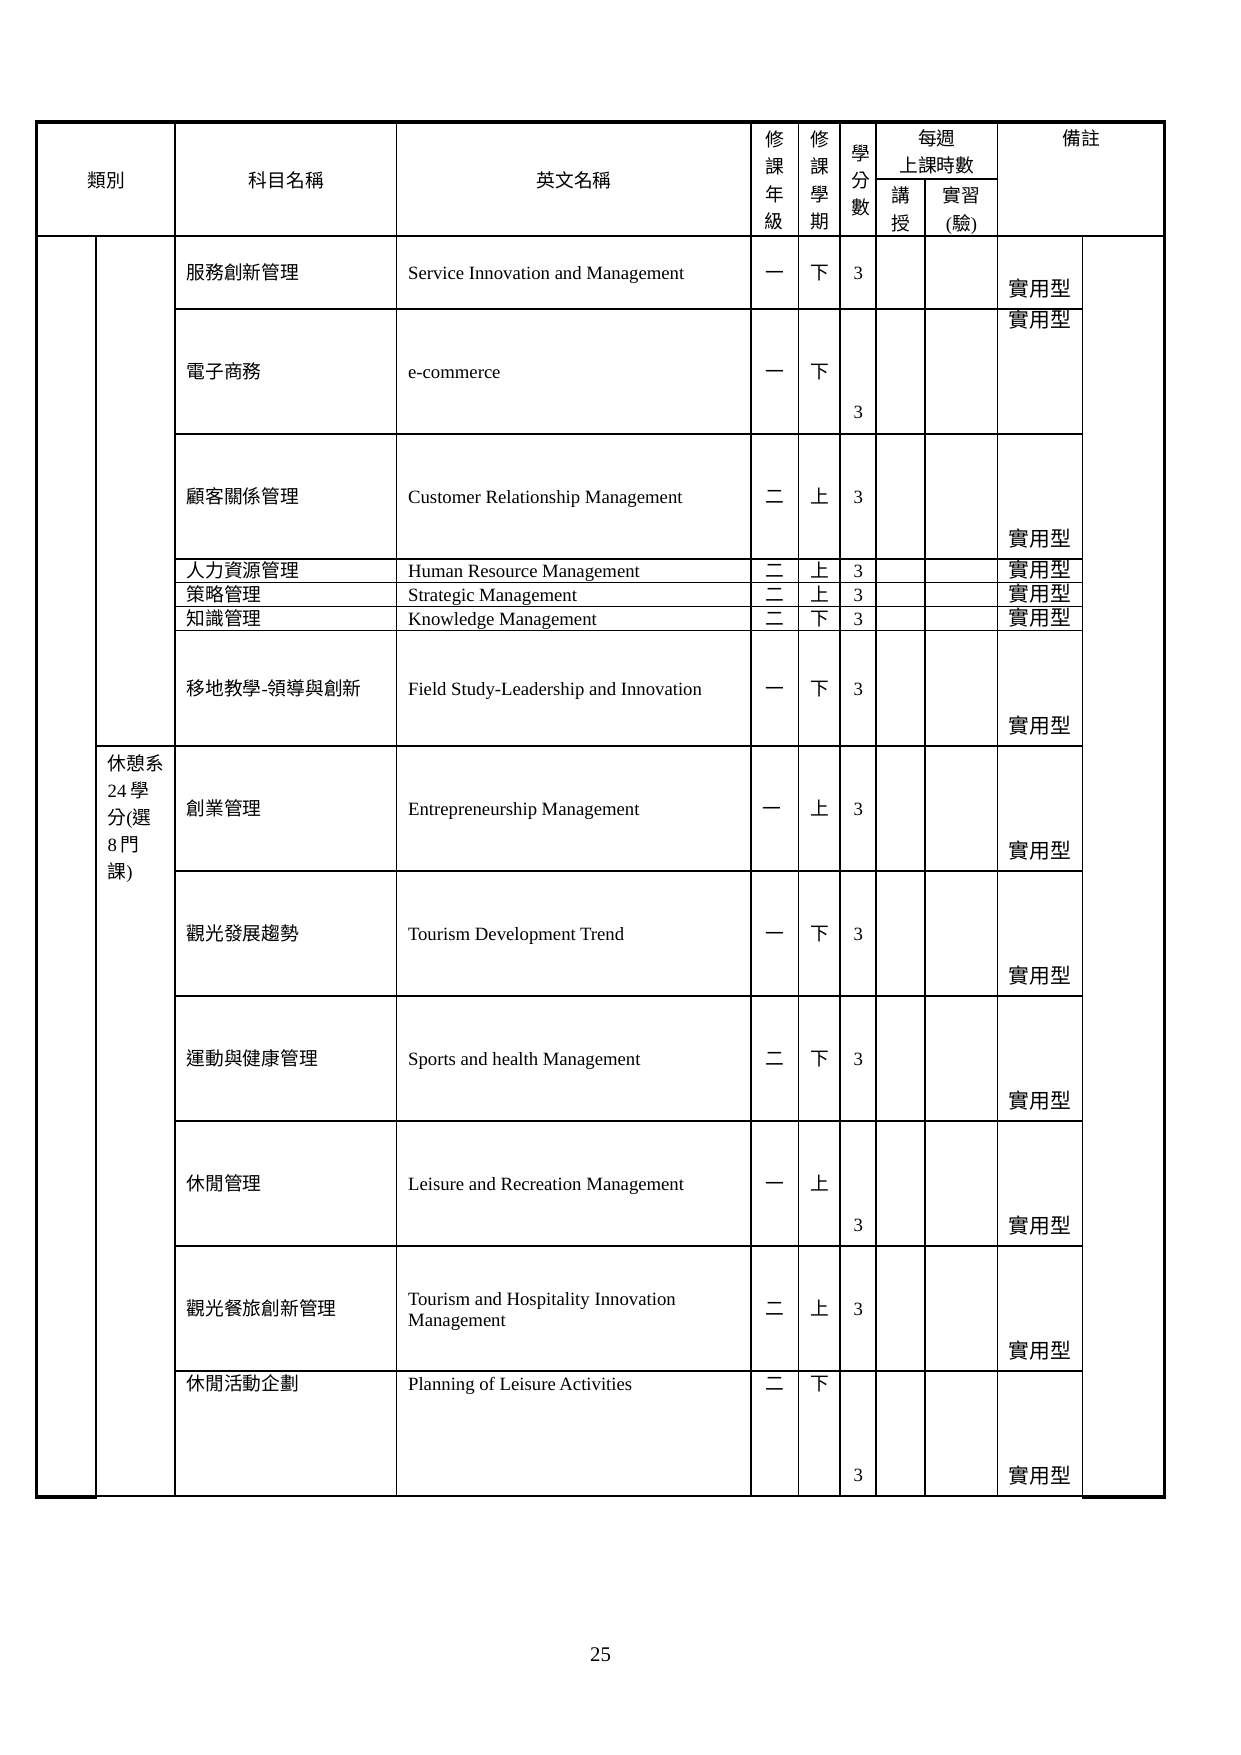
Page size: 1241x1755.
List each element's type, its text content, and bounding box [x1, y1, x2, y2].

table_cell 一 [752, 237, 798, 308]
table_cell 二 [752, 607, 798, 630]
table_cell 實用型 [998, 997, 1082, 1120]
table_cell 實用型 [998, 583, 1082, 606]
table_cell [926, 237, 997, 308]
table_cell 下 [799, 237, 839, 308]
table_cell [38, 237, 95, 1495]
table_cell 3 [841, 631, 875, 745]
table_cell Sports and health Management [397, 997, 750, 1120]
table_cell [926, 997, 997, 1120]
table_cell 上 [799, 560, 839, 582]
table_cell [877, 607, 924, 630]
table_cell [926, 310, 997, 433]
table_cell 一 [752, 872, 798, 995]
table_cell 上 [799, 583, 839, 606]
table_cell 觀光餐旅創新管理 [176, 1247, 396, 1370]
table_cell [1083, 237, 1163, 1495]
table_cell [877, 237, 924, 308]
table_cell Strategic Management [397, 583, 750, 606]
table_cell Tourism Development Trend [397, 872, 750, 995]
table_header 學分數 [841, 124, 875, 235]
table_cell Customer Relationship Management [397, 435, 750, 558]
table_cell 下 [799, 997, 839, 1120]
table_cell [877, 560, 924, 582]
table_cell [926, 631, 997, 745]
table_cell 下 [799, 310, 839, 433]
table_cell 策略管理 [176, 583, 396, 606]
table_cell [877, 1247, 924, 1370]
table_cell [926, 583, 997, 606]
table_cell 觀光發展趨勢 [176, 872, 396, 995]
table_cell 實用型 [998, 747, 1082, 870]
table_cell 休閒管理 [176, 1122, 396, 1245]
table_cell 實用型 [998, 1372, 1082, 1495]
table_cell 下 [799, 872, 839, 995]
table_cell 3 [841, 872, 875, 995]
table_cell [926, 1247, 997, 1370]
table_cell Entrepreneurship Management [397, 747, 750, 870]
table_cell 3 [841, 607, 875, 630]
table_cell [926, 435, 997, 558]
table_cell 二 [752, 1247, 798, 1370]
table_cell 實用型 [998, 237, 1082, 308]
table_cell Leisure and Recreation Management [397, 1122, 750, 1245]
table_cell 休憩系24學分(選8門課) [97, 747, 174, 1495]
table_cell [877, 997, 924, 1120]
table_cell [877, 631, 924, 745]
table_cell 上 [799, 435, 839, 558]
table_cell 實用型 [998, 1247, 1082, 1370]
table_cell 實用型 [998, 631, 1082, 745]
table_header 備註 [998, 124, 1163, 235]
table_cell 一 [752, 1122, 798, 1245]
table_cell [877, 1122, 924, 1245]
table_cell 3 [841, 747, 875, 870]
table_cell 下 [799, 631, 839, 745]
table_cell Field Study-Leadership and Innovation [397, 631, 750, 745]
table_header 修課 年級 [752, 124, 798, 235]
table_cell Service Innovation and Management [397, 237, 750, 308]
table_cell 一 [752, 631, 798, 745]
table_cell 移地教學-領導與創新 [176, 631, 396, 745]
table_cell 上 [799, 1247, 839, 1370]
table_cell 運動與健康管理 [176, 997, 396, 1120]
table_cell Knowledge Management [397, 607, 750, 630]
table_cell 二 [752, 997, 798, 1120]
table_cell Tourism and Hospitality Innovation Management [397, 1247, 750, 1370]
table_cell 下 [799, 1372, 839, 1495]
table_cell 服務創新管理 [176, 237, 396, 308]
table_cell 人力資源管理 [176, 560, 396, 582]
table_cell 二 [752, 560, 798, 582]
table_cell 3 [841, 997, 875, 1120]
table_cell 實習 (驗) [926, 180, 997, 235]
table_cell 創業管理 [176, 747, 396, 870]
table_cell 3 [841, 310, 875, 433]
table_cell [877, 1372, 924, 1495]
table_cell [926, 747, 997, 870]
table_cell [877, 310, 924, 433]
table_cell [877, 583, 924, 606]
table_cell 休閒活動企劃 [176, 1372, 396, 1495]
table_header 類別 [38, 124, 174, 235]
table_header 每週 上課時數 [877, 124, 997, 178]
table_cell [877, 435, 924, 558]
table_cell [97, 237, 174, 745]
table_cell 3 [841, 1122, 875, 1245]
table_cell Planning of Leisure Activities [397, 1372, 750, 1495]
table_cell 顧客關係管理 [176, 435, 396, 558]
table_cell 實用型 [998, 435, 1082, 558]
table_cell 3 [841, 560, 875, 582]
table_cell Human Resource Management [397, 560, 750, 582]
table_header 科目名稱 [176, 124, 396, 235]
table_cell 上 [799, 1122, 839, 1245]
table_cell 3 [841, 435, 875, 558]
table_cell 實用型 [998, 560, 1082, 582]
table_cell 實用型 [998, 310, 1082, 433]
table_cell 實用型 [998, 1122, 1082, 1245]
table_cell 一 [752, 310, 798, 433]
table_cell 3 [841, 237, 875, 308]
table_cell [926, 607, 997, 630]
table_cell 下 [799, 607, 839, 630]
table_cell 知識管理 [176, 607, 396, 630]
table_cell 實用型 [998, 607, 1082, 630]
table_cell [877, 872, 924, 995]
table_cell 3 [841, 1372, 875, 1495]
table_cell 二 [752, 1372, 798, 1495]
table_header 修課 學期 [799, 124, 839, 235]
table_cell 電子商務 [176, 310, 396, 433]
table_cell 3 [841, 1247, 875, 1370]
table_header 英文名稱 [397, 124, 750, 235]
table_cell 二 [752, 583, 798, 606]
table_cell 實用型 [998, 872, 1082, 995]
table_cell [926, 560, 997, 582]
table_cell 一 [752, 747, 798, 870]
table_cell [926, 1122, 997, 1245]
table_cell 講授 [877, 180, 924, 235]
table_cell 3 [841, 583, 875, 606]
table_cell 二 [752, 435, 798, 558]
table_cell [926, 1372, 997, 1495]
table_cell e-commerce [397, 310, 750, 433]
table_cell 上 [799, 747, 839, 870]
table_cell [877, 747, 924, 870]
table_cell [926, 872, 997, 995]
